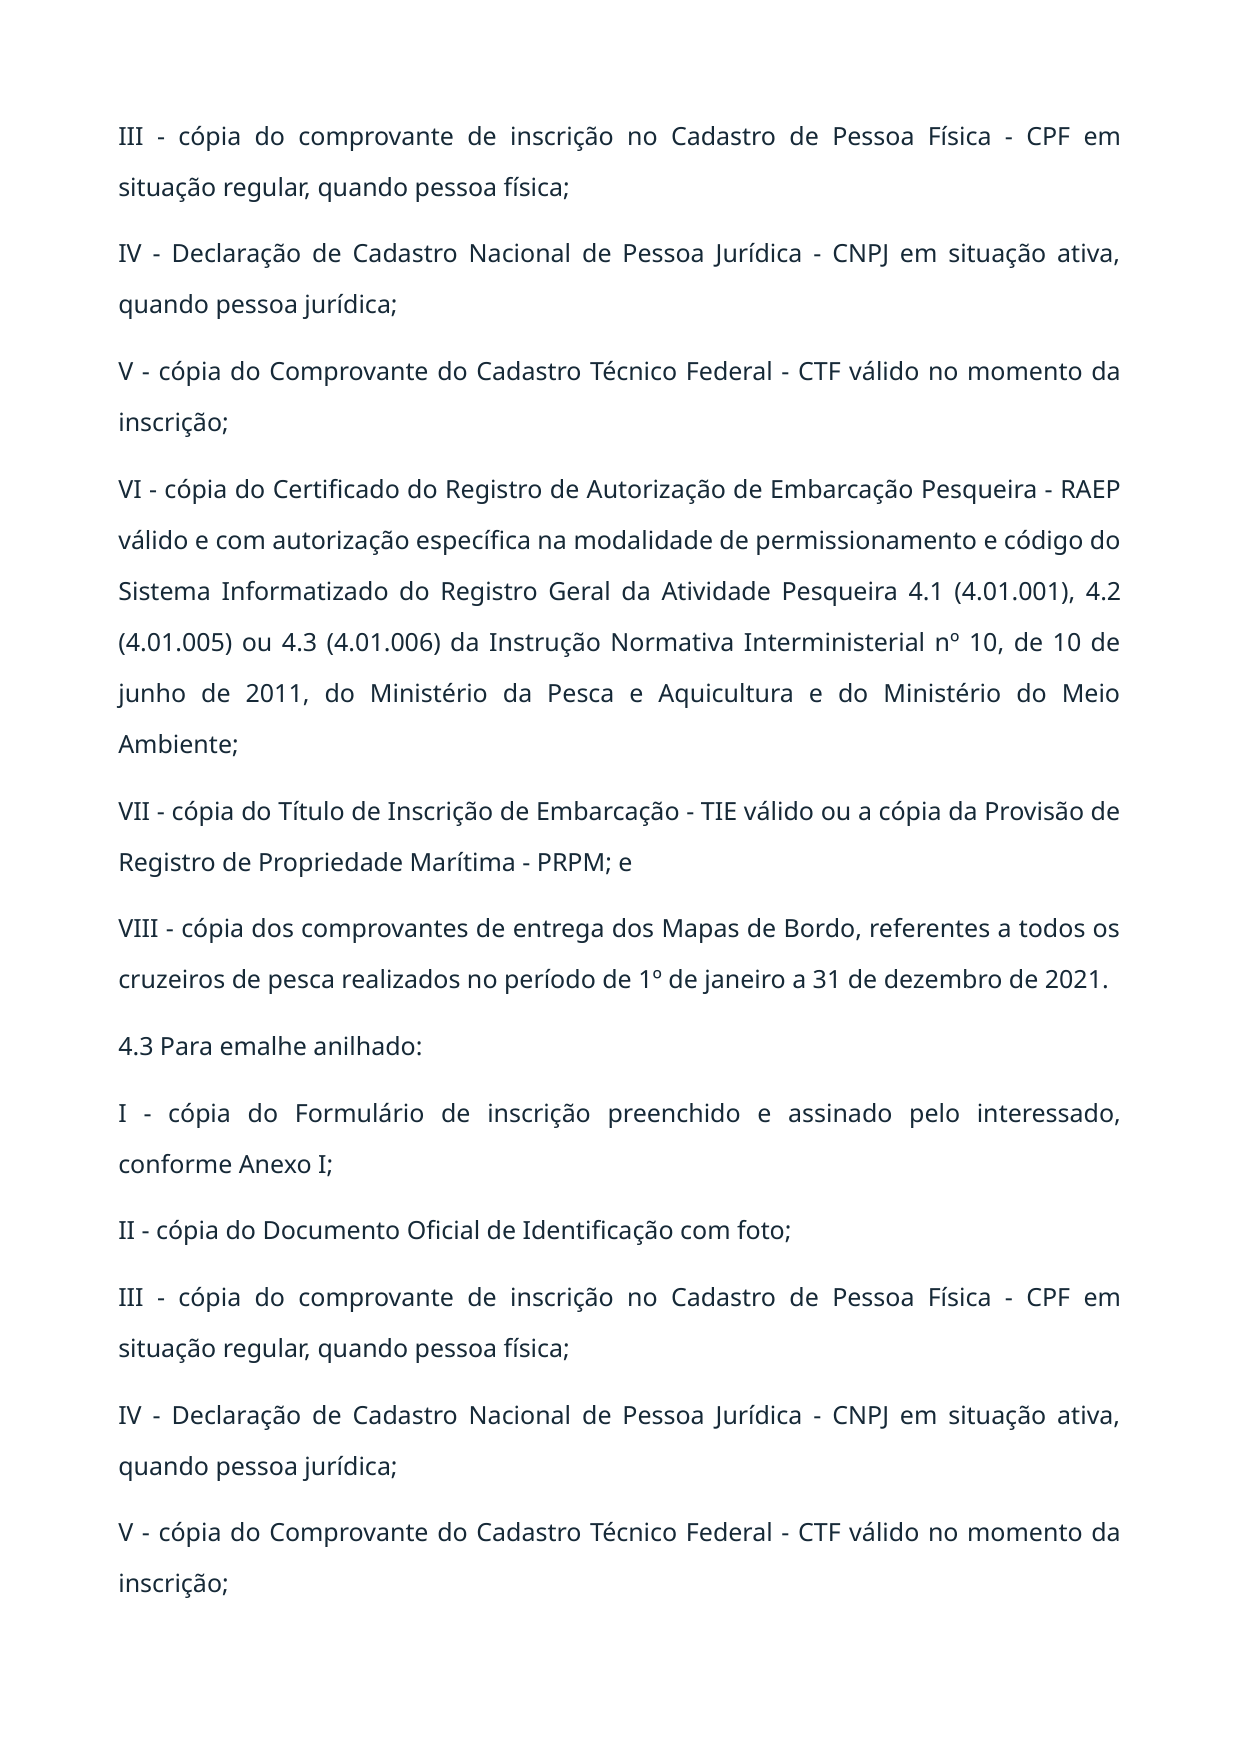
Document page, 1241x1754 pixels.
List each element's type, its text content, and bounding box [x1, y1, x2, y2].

text V - cópia do Comprovante do Cadastro Técnico Federal - CTF válido no momento da inscrição; [118, 1515, 1122, 1600]
text VI - cópia do Certificado do Registro de Autorização de Embarcação Pesqueira - RAEP válido e com autorização específica na modalidade de permissionamento e código do Sistema Informatizado do Registro Geral da Atividade Pesqueira 4.1 (4.01.001), 4.2 (4.01.005) ou 4.3 (4.01.006) da Instrução Normativa Interministerial nº 10, de 10 de junho de 2011, do Ministério da Pesca e Aquicultura e do Ministério do Meio Ambiente; [118, 471, 1122, 761]
text 4.3 Para emalhe anilhado: [118, 1028, 1122, 1063]
text IV - Declaração de Cadastro Nacional de Pessoa Jurídica - CNPJ em situação ativa, quando pessoa jurídica; [118, 236, 1122, 321]
text I - cópia do Formulário de inscrição preenchido e assinado pelo interessado, conforme Anexo I; [118, 1095, 1122, 1180]
text III - cópia do comprovante de inscrição no Cadastro de Pessoa Física - CPF em situação regular, quando pessoa física; [118, 1279, 1122, 1365]
text VIII - cópia dos comprovantes de entrega dos Mapas de Bordo, referentes a todos os cruzeiros de pesca realizados no período de 1º de janeiro a 31 de dezembro de 2021. [118, 911, 1122, 996]
text III - cópia do comprovante de inscrição no Cadastro de Pessoa Física - CPF em situação regular, quando pessoa física; [118, 118, 1122, 203]
text II - cópia do Documento Oficial de Identificação com foto; [118, 1213, 1122, 1247]
text VII - cópia do Título de Inscrição de Embarcação - TIE válido ou a cópia da Provisão de Registro de Propriedade Marítima - PRPM; e [118, 793, 1122, 878]
text IV - Declaração de Cadastro Nacional de Pessoa Jurídica - CNPJ em situação ativa, quando pessoa jurídica; [118, 1397, 1122, 1482]
text V - cópia do Comprovante do Cadastro Técnico Federal - CTF válido no momento da inscrição; [118, 353, 1122, 439]
